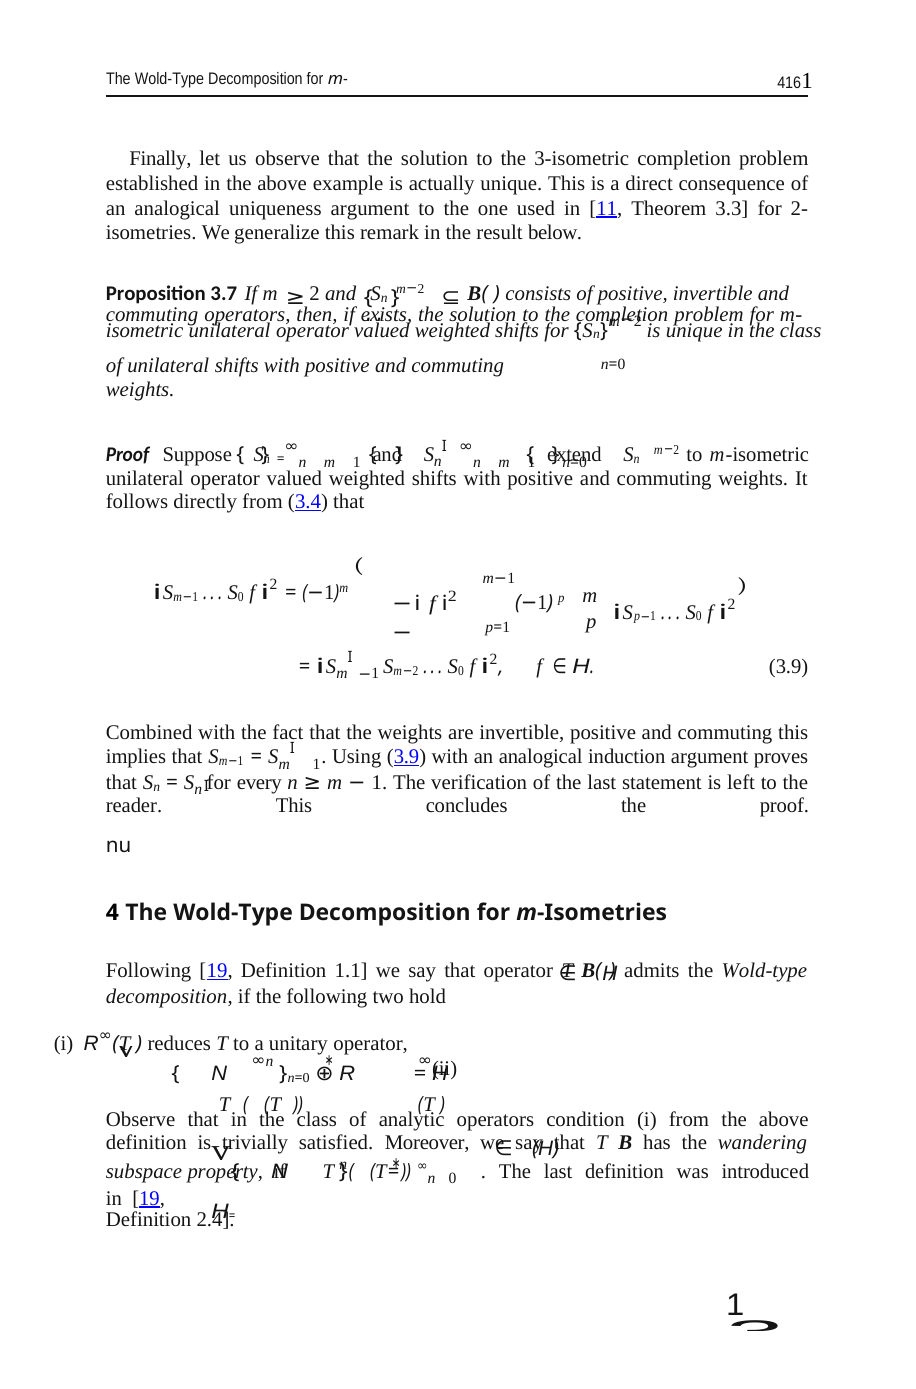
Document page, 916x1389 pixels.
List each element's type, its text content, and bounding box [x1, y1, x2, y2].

text ∈ H [558, 958, 620, 986]
text isometric unilateral operator valued weighted shifts for {Sn}m−2 is unique in the class [106, 326, 522, 340]
text m−1 [482, 566, 515, 588]
text ∈ (H) [494, 1133, 565, 1161]
text Proof Suppose Sn ∞n m 1 and SnI ∞n m 1 extend Sn m−2 to m-isometric unilateral operator valued weighted shifts with positive and commuting weights. It follows directly from (3.4) that [106, 435, 809, 513]
text p=1 [484, 571, 515, 649]
text I − [204, 757, 315, 797]
text p [586, 610, 596, 629]
text Definition 2.4]. [106, 1210, 830, 1230]
text n=0 [601, 353, 830, 374]
text iSm−1 ... S0 f i2 = (−1)m ( [152, 554, 387, 605]
text Finally, let us observe that the solution to the 3-isometric completion problem established in the above example is actually unique. This is a direct consequence of an analogical uniqueness argument to the one used in [11, Theorem 3.3] for 2-isometries. We generalize this remark in the result below. [106, 146, 809, 244]
text of unilateral shifts with positive and commuting weights. [106, 353, 576, 401]
text { } = { } { }− = − [236, 439, 562, 480]
text Following [19, Definition 1.1] we say that operator T B( ) admits the Wold-type decomposition, if the following two hold [106, 955, 809, 1008]
text Combined with the fact that the weights are invertible, positive and commuting this implies that Sm−1 = SmI 1. Using (3.9) with an analogical induction argument proves that Sn = Sn for every n ≥ m − 1. The verification of the last statement is left to the reader. This concludes the proof. nu [106, 724, 809, 858]
text n=0 [562, 450, 591, 471]
text { N }n=0 ⊕ R = H [458, 1056, 830, 1087]
text p [586, 623, 596, 633]
text Proposition 3.7 If m 2 and Sn m−2 B( ) consists of positive, invertible and commuting operators, then, if exists, the solution to the completion problem for m- [106, 281, 809, 326]
text −i f i2 − [392, 587, 478, 645]
text = iSmI −1 Sm−2 ... S0 f i2, f ∈ H. (3.9) [298, 646, 830, 684]
text isometric unilateral operator valued weighted shifts for {Sn}m−2 is unique in the class [604, 326, 830, 340]
text ≥ { } ⊆ H [286, 282, 507, 321]
text Observe that in the class of analytic operators condition (i) from the above definition is trivially satisfied. Moreover, we say that T B has the wandering subspace property, if T n( (T ∗)) ∞n 0 . The last definition was introduced in [19, [106, 1109, 809, 1210]
text m iSp−1 ... S0 f i2) [569, 567, 830, 625]
list R∞(T ) reduces T to a unitary operator, [53, 1028, 830, 1056]
text (−1) p [517, 587, 567, 615]
list The Wold-Type Decomposition for m-Isometries [106, 896, 830, 928]
text V{ N } = H= [211, 1146, 433, 1223]
list V ∞n ∗ ∞(ii) T ( (T )) (T ) . [116, 1046, 458, 1124]
